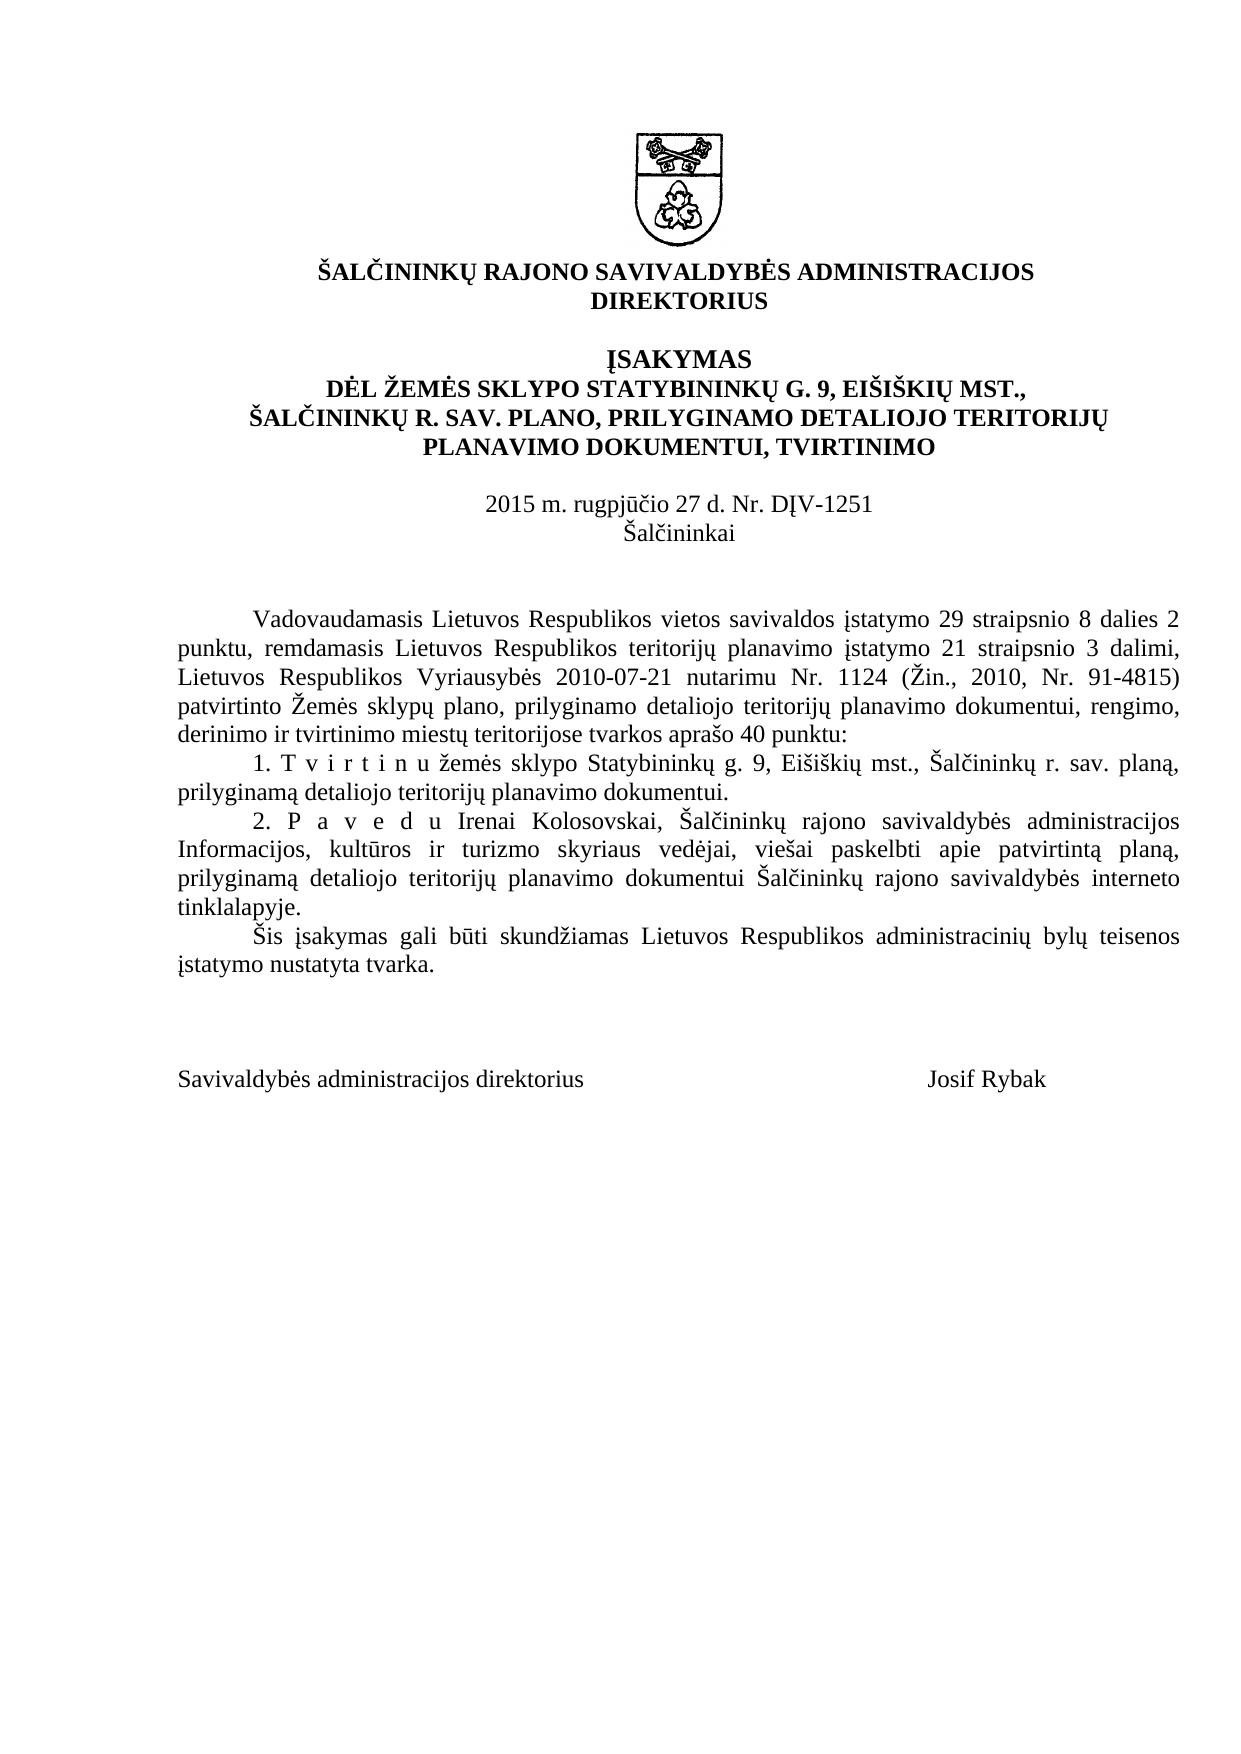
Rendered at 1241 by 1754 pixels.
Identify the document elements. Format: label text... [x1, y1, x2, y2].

text 2015 m. rugpjūčio 27 d. Nr. DĮV-1251 [177, 489, 1181, 518]
text DIREKTORIUS [177, 286, 1181, 315]
text 2. P a v e d u Irenai Kolosovskai, Šalčininkų rajono savivaldybės administracijos Informacijos, kultūros ir turizmo skyriaus vedėjai, viešai paskelbti apie patvirtintą planą, prilyginamą detaliojo teritorijų planavimo dokumentui Šalčininkų rajono savivaldybės interneto tinklalapyje. [177, 806, 1181, 921]
text ĮSAKYMAS [177, 343, 1181, 374]
text Savivaldybės administracijos direktorius Josif Rybak [177, 1064, 1181, 1093]
text Šalčininkų r. sav. plano, prilyginamo detaliojo teritorijų planavimo dokumentui, tvirtinimo [177, 403, 1181, 461]
text Šis įsakymas gali būti skundžiamas Lietuvos Respublikos administracinių bylų teisenos įstatymo nustatyta tvarka. [177, 921, 1181, 978]
text 1. T v i r t i n u žemės sklypo Statybininkų g. 9, Eišiškių mst., Šalčininkų r. sav. planą, prilyginamą detaliojo teritorijų planavimo dokumentui. [177, 748, 1181, 806]
text Dėl žemės sklypo statybininkų g. 9, eišiškių mst., [177, 374, 1181, 403]
text Šalčininkai [177, 518, 1181, 547]
text Vadovaudamasis Lietuvos Respublikos vietos savivaldos įstatymo 29 straipsnio 8 dalies 2 punktu, remdamasis Lietuvos Respublikos teritorijų planavimo įstatymo 21 straipsnio 3 dalimi, Lietuvos Respublikos Vyriausybės 2010-07-21 nutarimu Nr. 1124 (Žin., 2010, Nr. 91-4815) patvirtinto Žemės sklypų plano, prilyginamo detaliojo teritorijų planavimo dokumentui, rengimo, derinimo ir tvirtinimo miestų teritorijose tvarkos aprašo 40 punktu: [177, 604, 1181, 748]
text ŠALČININKŲ RAJONO SAVIVALDYBĖS ADMINISTRACIJOS [177, 257, 1181, 286]
